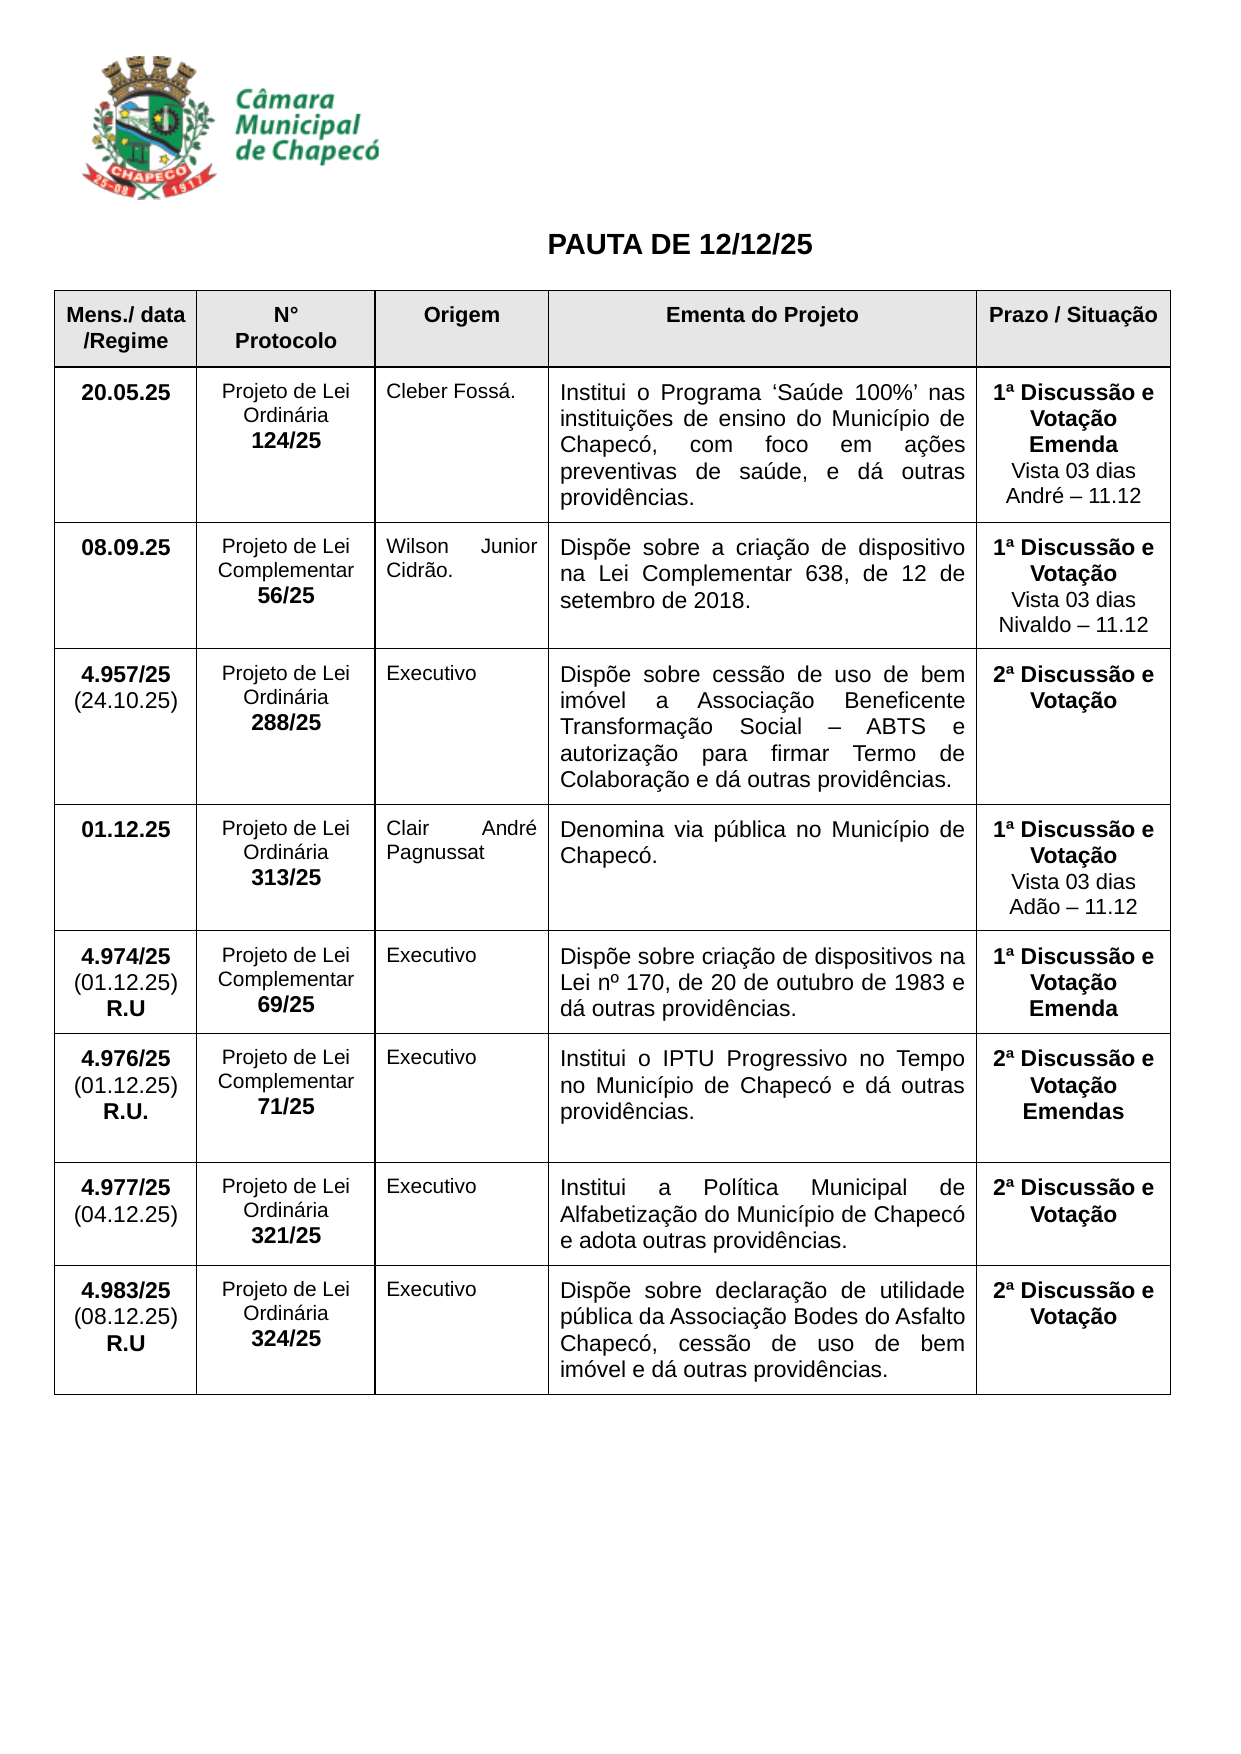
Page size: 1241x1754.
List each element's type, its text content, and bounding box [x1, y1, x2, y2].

table_cell Institui o IPTU Progressivo no Tempo no Município de Chapecó e dá outras providências. [549, 1034, 976, 1162]
table_cell Projeto de Lei Complementar 69/25 [197, 931, 374, 1033]
table_cell Denomina via pública no Município de Chapecó. [549, 805, 976, 930]
table_cell Clair André Pagnussat [376, 805, 548, 930]
table_cell Projeto de Lei Complementar 71/25 [197, 1034, 374, 1162]
subtitle PAUTA DE 12/12/25 [215, 227, 1145, 261]
table_cell Dispõe sobre a criação de dispositivo na Lei Complementar 638, de 12 de setembro de 2018. [549, 523, 976, 648]
table_cell 1ª Discussão e Votação Emenda Vista 03 dias André – 11.12 [977, 368, 1170, 522]
table_header Ementa do Projeto [549, 291, 976, 366]
table_cell Projeto de Lei Ordinária 124/25 [197, 368, 374, 522]
table_cell 1ª Discussão e Votação Emenda [977, 931, 1170, 1033]
table_cell Cleber Fossá. [376, 368, 548, 522]
table_cell 4.976/25 (01.12.25) R.U. [55, 1034, 196, 1162]
table_cell Executivo [376, 931, 548, 1033]
table_cell 4.983/25 (08.12.25) R.U [55, 1266, 196, 1393]
table_header Prazo / Situação [977, 291, 1170, 366]
table_cell Executivo [376, 649, 548, 804]
table_cell 1ª Discussão e Votação Vista 03 dias Nivaldo – 11.12 [977, 523, 1170, 648]
table_cell Institui a Política Municipal de Alfabetização do Município de Chapecó e adota outras providências. [549, 1163, 976, 1264]
table_cell 08.09.25 [55, 523, 196, 648]
table_cell Dispõe sobre cessão de uso de bem imóvel a Associação Beneficente Transformação Social – ABTS e autorização para firmar Termo de Colaboração e dá outras providências. [549, 649, 976, 804]
table_cell Executivo [376, 1266, 548, 1393]
table_cell 2ª Discussão e Votação Emendas [977, 1034, 1170, 1162]
table_cell Institui o Programa ‘Saúde 100%’ nas instituições de ensino do Município de Chapecó, com foco em ações preventivas de saúde, e dá outras providências. [549, 368, 976, 522]
table_cell Dispõe sobre criação de dispositivos na Lei nº 170, de 20 de outubro de 1983 e dá outras providências. [549, 931, 976, 1033]
table_header N° Protocolo [197, 291, 374, 366]
table_cell 01.12.25 [55, 805, 196, 930]
table_cell 1ª Discussão e Votação Vista 03 dias Adão – 11.12 [977, 805, 1170, 930]
table_cell 2ª Discussão e Votação [977, 1163, 1170, 1264]
table_header Mens./ data /Regime [55, 291, 196, 366]
table_cell 4.957/25 (24.10.25) [55, 649, 196, 804]
picture [81, 56, 379, 200]
table_cell 4.974/25 (01.12.25) R.U [55, 931, 196, 1033]
table_cell Projeto de Lei Complementar 56/25 [197, 523, 374, 648]
table_cell Executivo [376, 1163, 548, 1264]
table_cell 20.05.25 [55, 368, 196, 522]
table_cell Executivo [376, 1034, 548, 1162]
table_header Origem [376, 291, 548, 366]
table_cell Dispõe sobre declaração de utilidade pública da Associação Bodes do Asfalto Chapecó, cessão de uso de bem imóvel e dá outras providências. [549, 1266, 976, 1393]
table_cell 2ª Discussão e Votação [977, 649, 1170, 804]
table_cell Wilson Junior Cidrão. [376, 523, 548, 648]
table_cell Projeto de Lei Ordinária 288/25 [197, 649, 374, 804]
table_cell 4.977/25 (04.12.25) [55, 1163, 196, 1264]
table_cell Projeto de Lei Ordinária 321/25 [197, 1163, 374, 1264]
table_cell Projeto de Lei Ordinária 324/25 [197, 1266, 374, 1393]
table_cell Projeto de Lei Ordinária 313/25 [197, 805, 374, 930]
table_cell 2ª Discussão e Votação [977, 1266, 1170, 1393]
